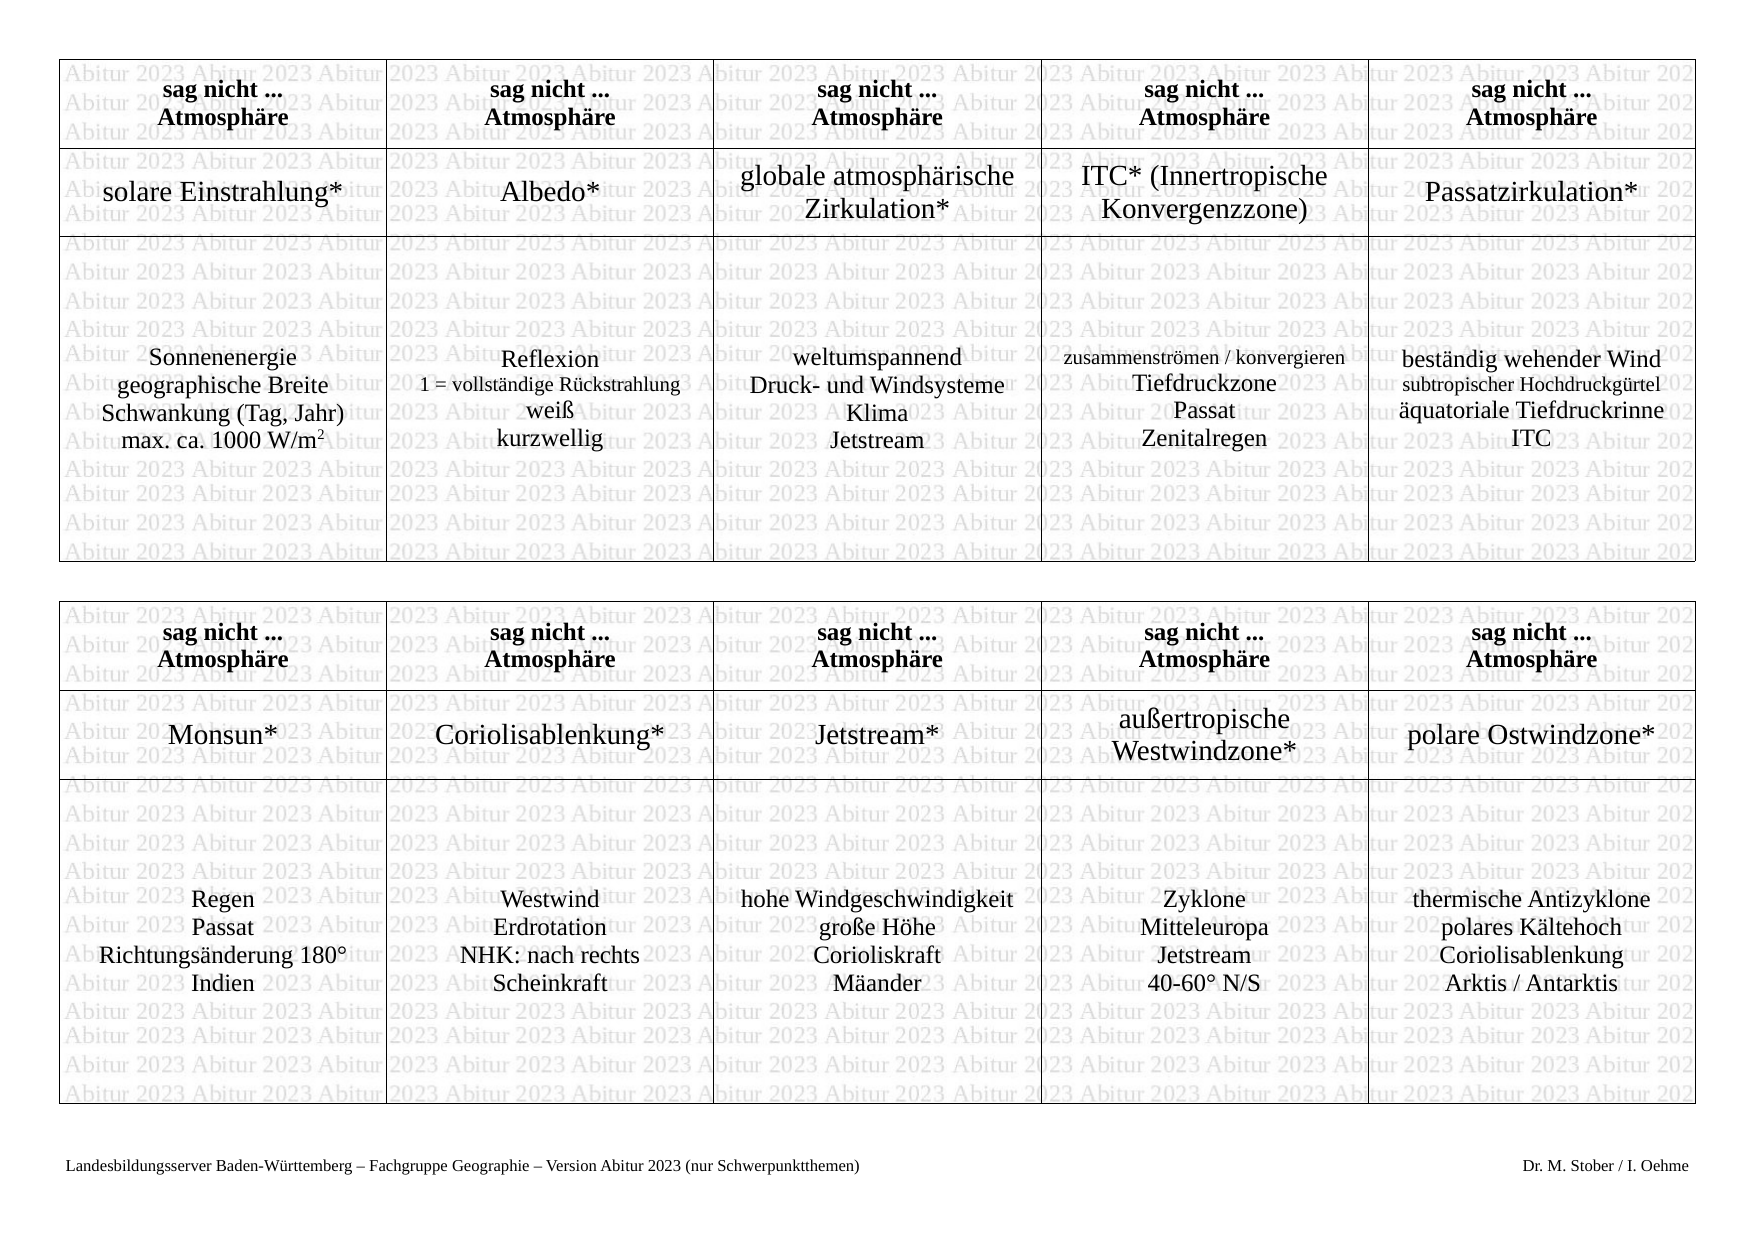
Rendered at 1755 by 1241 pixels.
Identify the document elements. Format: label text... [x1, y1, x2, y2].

table_header sag nicht ... Atmosphäre [1042, 60, 1368, 148]
table_header sag nicht ... Atmosphäre [387, 602, 713, 690]
table_cell Passatzirkulation* [1369, 149, 1695, 236]
table_cell zusammenströmen / konvergieren Tiefdruckzone Passat Zenitalregen [1042, 237, 1368, 561]
table_cell weltumspannend Druck- und Windsysteme Klima Jetstream [714, 237, 1041, 561]
table_header sag nicht ... Atmosphäre [1369, 60, 1695, 148]
table_cell ITC* (Innertropische Konvergenzzone) [1042, 149, 1368, 236]
table_cell außertropische Westwindzone* [1042, 691, 1368, 778]
table_cell Westwind Erdrotation NHK: nach rechts Scheinkraft [387, 780, 713, 1103]
table_cell Monsun* [60, 691, 386, 778]
table_header sag nicht ... Atmosphäre [387, 60, 713, 148]
table_cell Sonnenenergie geographische Breite Schwankung (Tag, Jahr) max. ca. 1000 W/m2 [60, 237, 386, 561]
table_cell hohe Windgeschwindigkeit große Höhe Corioliskraft Mäander [714, 780, 1041, 1103]
table_cell globale atmosphärische Zirkulation* [714, 149, 1041, 236]
table_header sag nicht ... Atmosphäre [714, 602, 1041, 690]
table_cell beständig wehender Wind subtropischer Hochdruckgürtel äquatoriale Tiefdruckrinne ITC [1369, 237, 1695, 561]
table_cell Jetstream* [714, 691, 1041, 778]
table_header sag nicht ... Atmosphäre [1042, 602, 1368, 690]
table_cell Regen Passat Richtungsänderung 180° Indien [60, 780, 386, 1103]
table_header sag nicht ... Atmosphäre [60, 60, 386, 148]
table_cell thermische Antizyklone polares Kältehoch Coriolisablenkung Arktis / Antarktis [1369, 780, 1695, 1103]
table_cell polare Ostwindzone* [1369, 691, 1695, 778]
table_header sag nicht ... Atmosphäre [714, 60, 1041, 148]
table_header sag nicht ... Atmosphäre [1369, 602, 1695, 690]
table_header sag nicht ... Atmosphäre [60, 602, 386, 690]
table_cell solare Einstrahlung* [60, 149, 386, 236]
table_cell Zyklone Mitteleuropa Jetstream 40-60° N/S [1042, 780, 1368, 1103]
table_cell Albedo* [387, 149, 713, 236]
table_cell Reflexion 1 = vollständige Rückstrahlung weiß kurzwellig [387, 237, 713, 561]
table_cell Coriolisablenkung* [387, 691, 713, 778]
